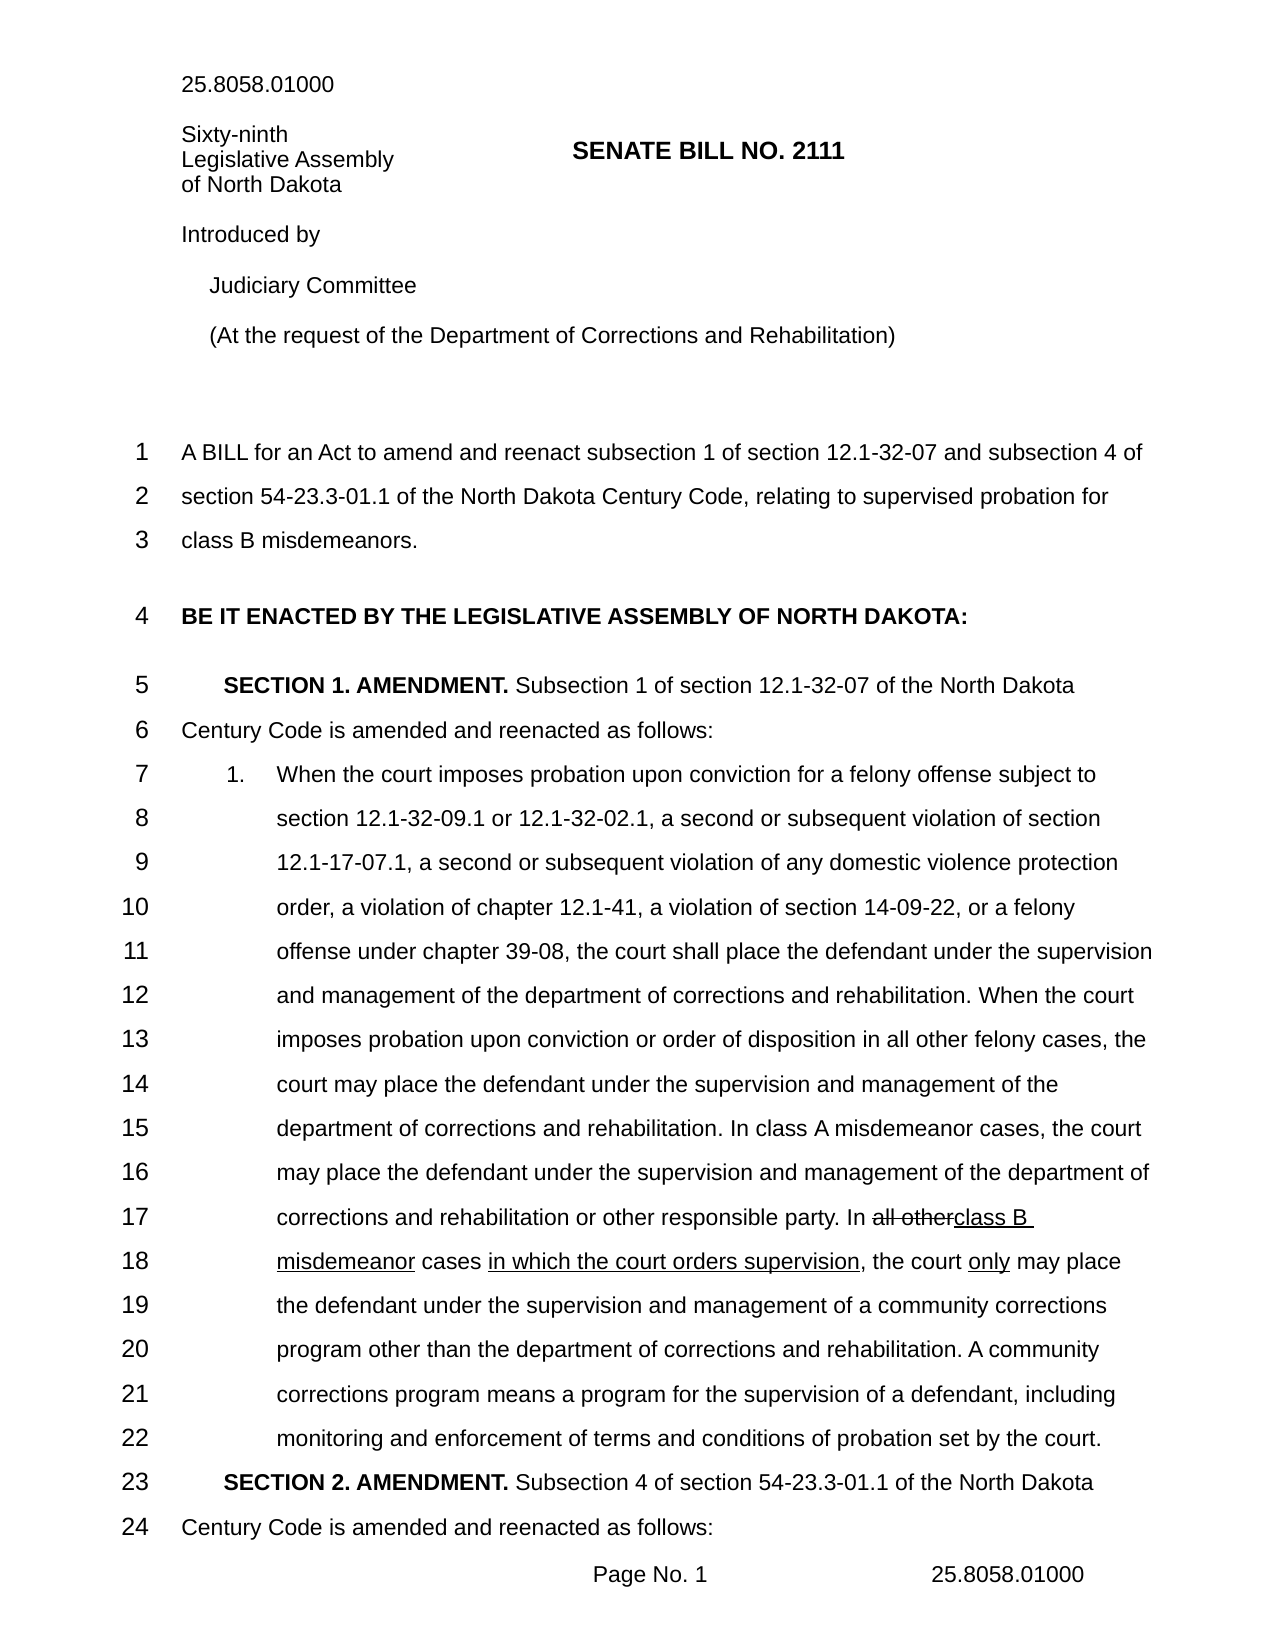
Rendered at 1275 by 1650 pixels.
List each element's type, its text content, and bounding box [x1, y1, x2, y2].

text of North Dakota [181, 173, 1154, 198]
text Legislative Assembly [181, 148, 1154, 173]
title BILL NO. [565, 136, 845, 165]
text BE IT ENACTED BY THE LEGISLATIVE ASSEMBLY OF NORTH DAKOTA: [181, 589, 1154, 633]
text SECTION 2. AMENDMENT. Subsection 4 of section 54‑23.3‑01.1 of the North Dakota Century Code is amended and reenacted as follows: [181, 1455, 1154, 1544]
text (At the request of the Department of Corrections and Rehabilitation) [209, 325, 1154, 348]
text . [181, 73, 1154, 133]
text Introduced by [181, 223, 1154, 248]
title A BILL for an Act to amend and reenact subsection 1 of section 12.1‑32‑07 and subsection 4 of section 54‑23.3‑01.1 of the North Dakota Century Code, relating to supervised probation for class B misdemeanors. [181, 425, 1154, 558]
text SECTION 1. AMENDMENT. Subsection 1 of section 12.1‑32‑07 of the North Dakota Century Code is amended and reenacted as follows: [181, 658, 1154, 747]
text Judiciary Committee [209, 275, 1154, 298]
text 1. When the court imposes probation upon conviction for a felony offense subject to section 12.1‑32‑09.1 or 12.1‑32‑02.1, a second or subsequent violation of section 12.1‑17‑07.1, a second or subsequent violation of any domestic violence protection order, a violation of chapter 12.1‑41, a violation of section 14‑09‑22, or a felony offense under chapter 39‑08, the court shall place the defendant under the supervision and management of the department of corrections and rehabilitation. When the court imposes probation upon conviction or order of disposition in all other felony cases, the court may place the defendant under the supervision and management of the department of corrections and rehabilitation. In class A misdemeanor cases, the court may place the defendant under the supervision and management of the department of corrections and rehabilitation or other responsible party. In all otherclass B misdemeanor cases in which the court orders supervision, the court only may place the defendant under the supervision and management of a community corrections program other than the department of corrections and rehabilitation. A community corrections program means a program for the supervision of a defendant, including monitoring and enforcement of terms and conditions of probation set by the court. [181, 747, 1154, 1455]
